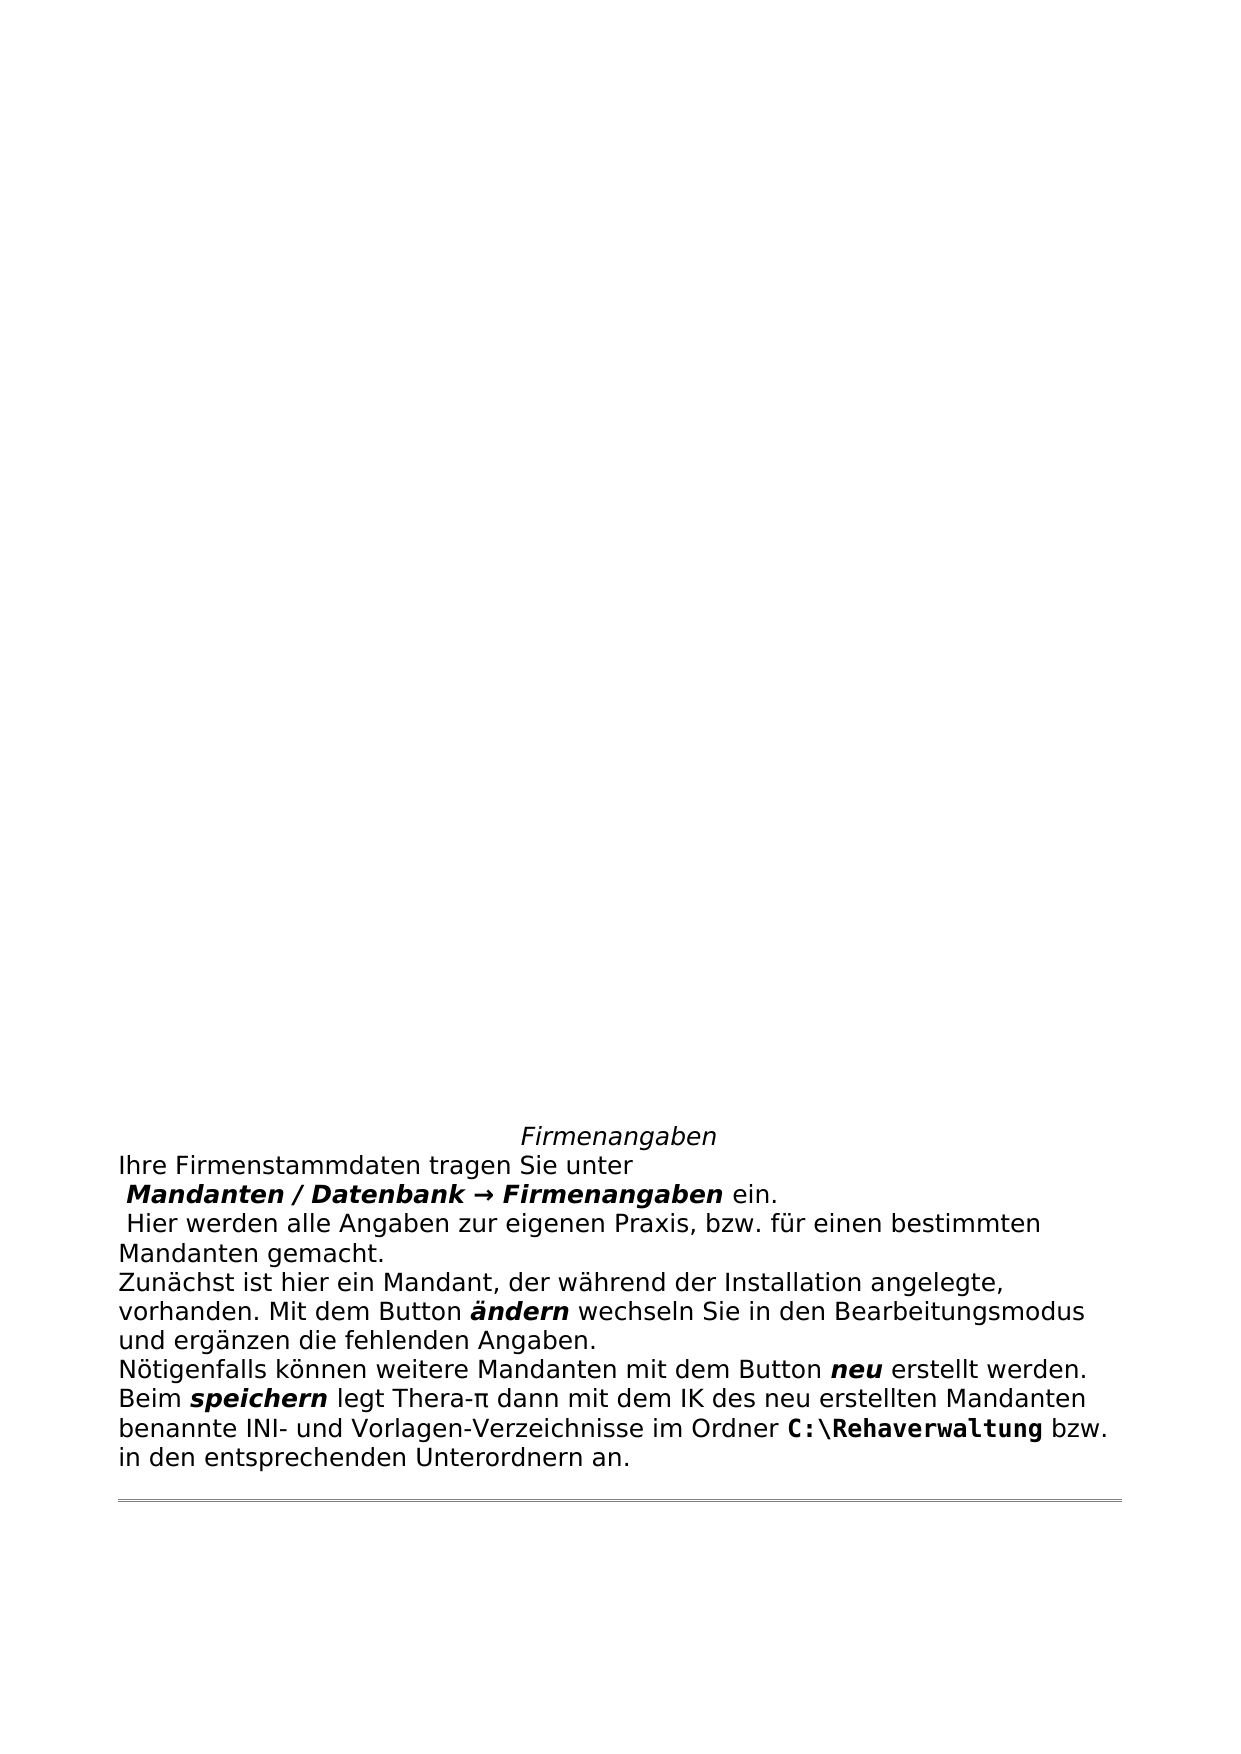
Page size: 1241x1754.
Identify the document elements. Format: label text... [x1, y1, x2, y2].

text [118, 118, 1122, 131]
text Ihre Firmenstammdaten tragen Sie unter Mandanten / Datenbank → Firmenangaben ein. Hier werden alle Angaben zur eigenen Praxis, bzw. für einen bestimmten Mandanten gemacht. Zunächst ist hier ein Mandant, der während der Installation angelegte, vorhanden. Mit dem Button ändern wechseln Sie in den Bearbeitungsmodus und ergänzen die fehlenden Angaben. Nötigenfalls können weitere Mandanten mit dem Button neu erstellt werden. Beim speichern legt Thera-π dann mit dem IK des neu erstellten Mandanten benannte INI- und Vorlagen-Verzeichnisse im Ordner C:\Rehaverwaltung bzw. in den entsprechenden Unterordnern an. [118, 1151, 1122, 1472]
text Firmenangaben [118, 131, 1122, 1151]
